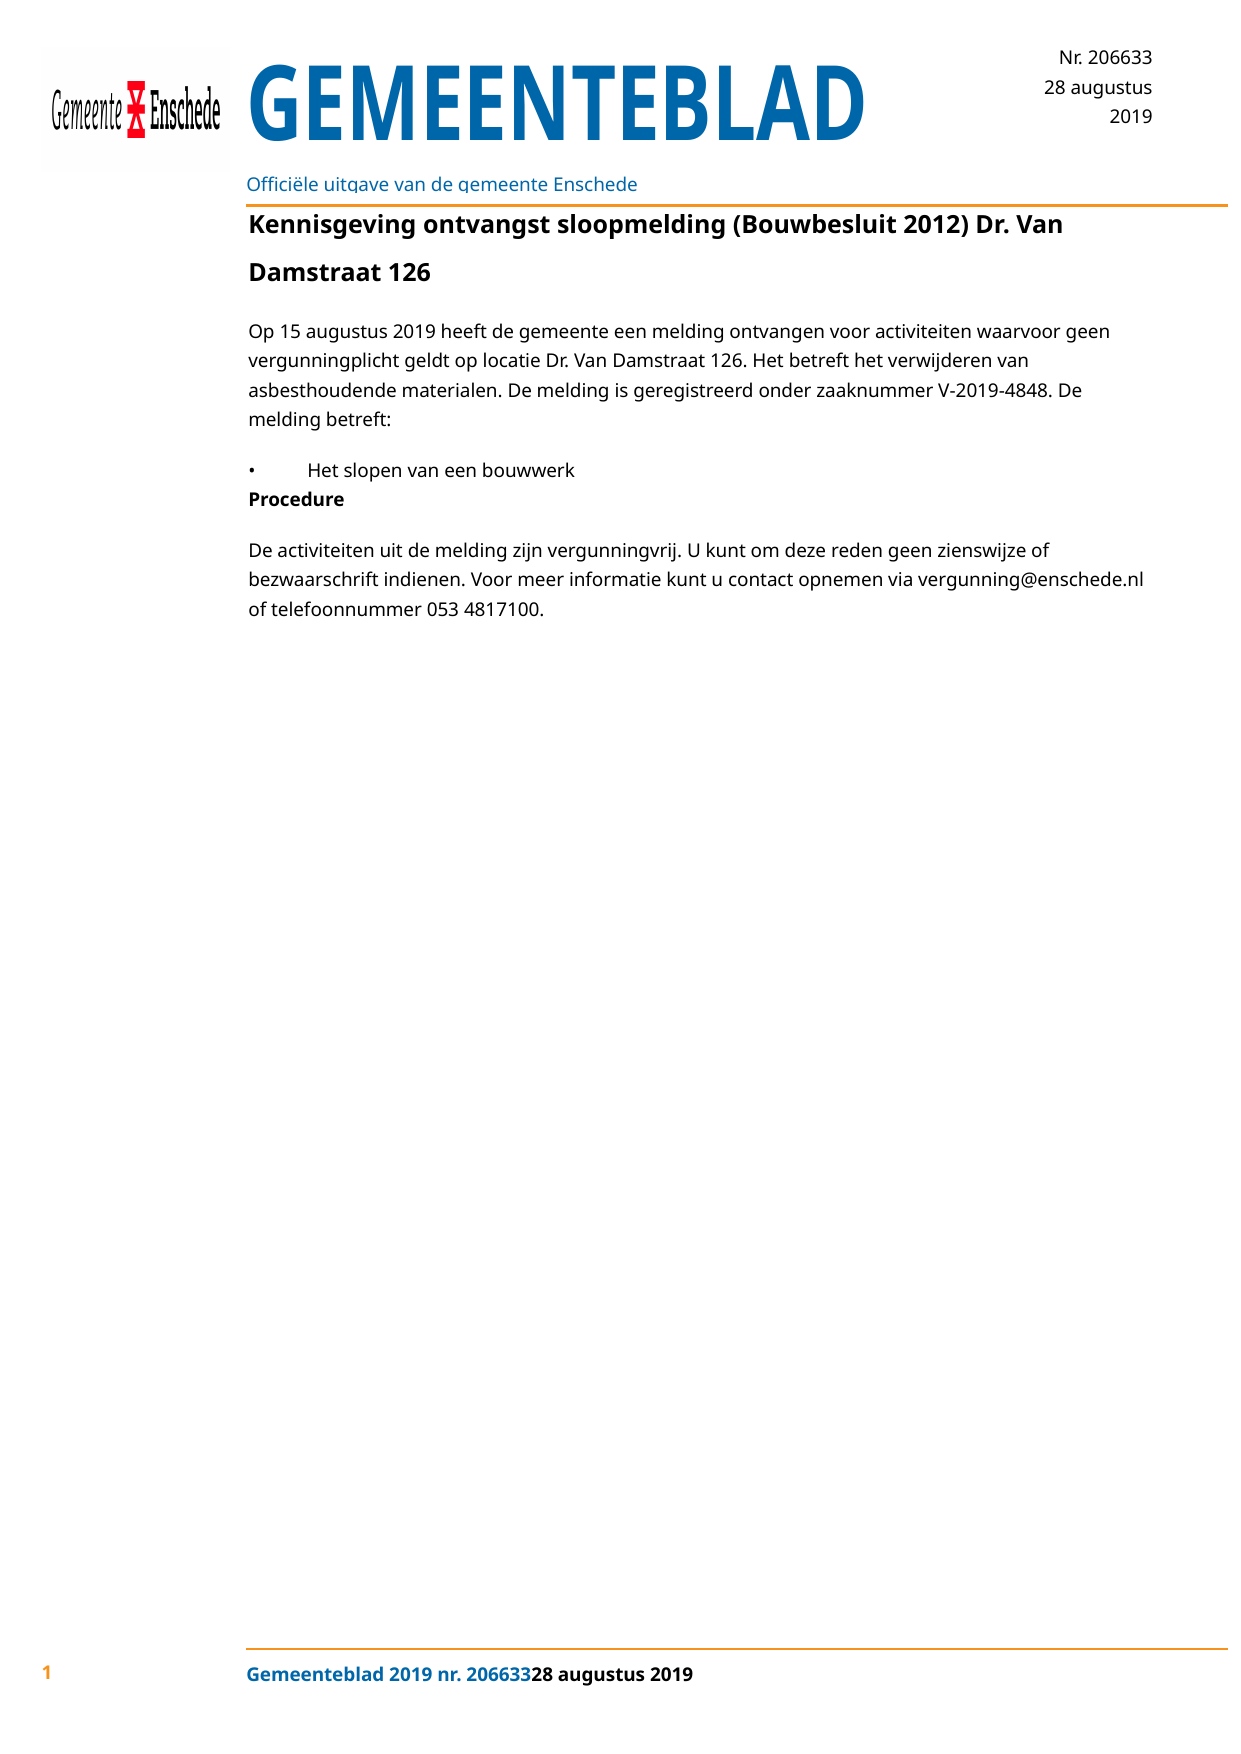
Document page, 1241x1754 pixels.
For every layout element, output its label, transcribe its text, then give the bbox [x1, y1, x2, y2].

text Procedure [248, 487, 1152, 512]
list Het slopen van een bouwwerk [248, 457, 1152, 483]
picture [41, 47, 231, 172]
text Op 15 augustus 2019 heeft de gemeente een melding ontvangen voor activiteiten waarvoor geen vergunningplicht geldt op locatie Dr. Van Damstraat 126. Het betreft het verwijderen van asbesthoudende materialen. De melding is geregistreerd onder zaaknummer V-2019-4848. De melding betreft: [248, 318, 1152, 432]
text Kennisgeving ontvangst sloopmelding (Bouwbesluit 2012) Dr. Van Damstraat 126 [248, 207, 1152, 288]
text De activiteiten uit de melding zijn vergunningvrij. U kunt om deze reden geen zienswijze of bezwaarschrift indienen. Voor meer informatie kunt u contact opnemen via vergunning@enschede.nl of telefoonnummer 053 4817100. [248, 537, 1152, 622]
